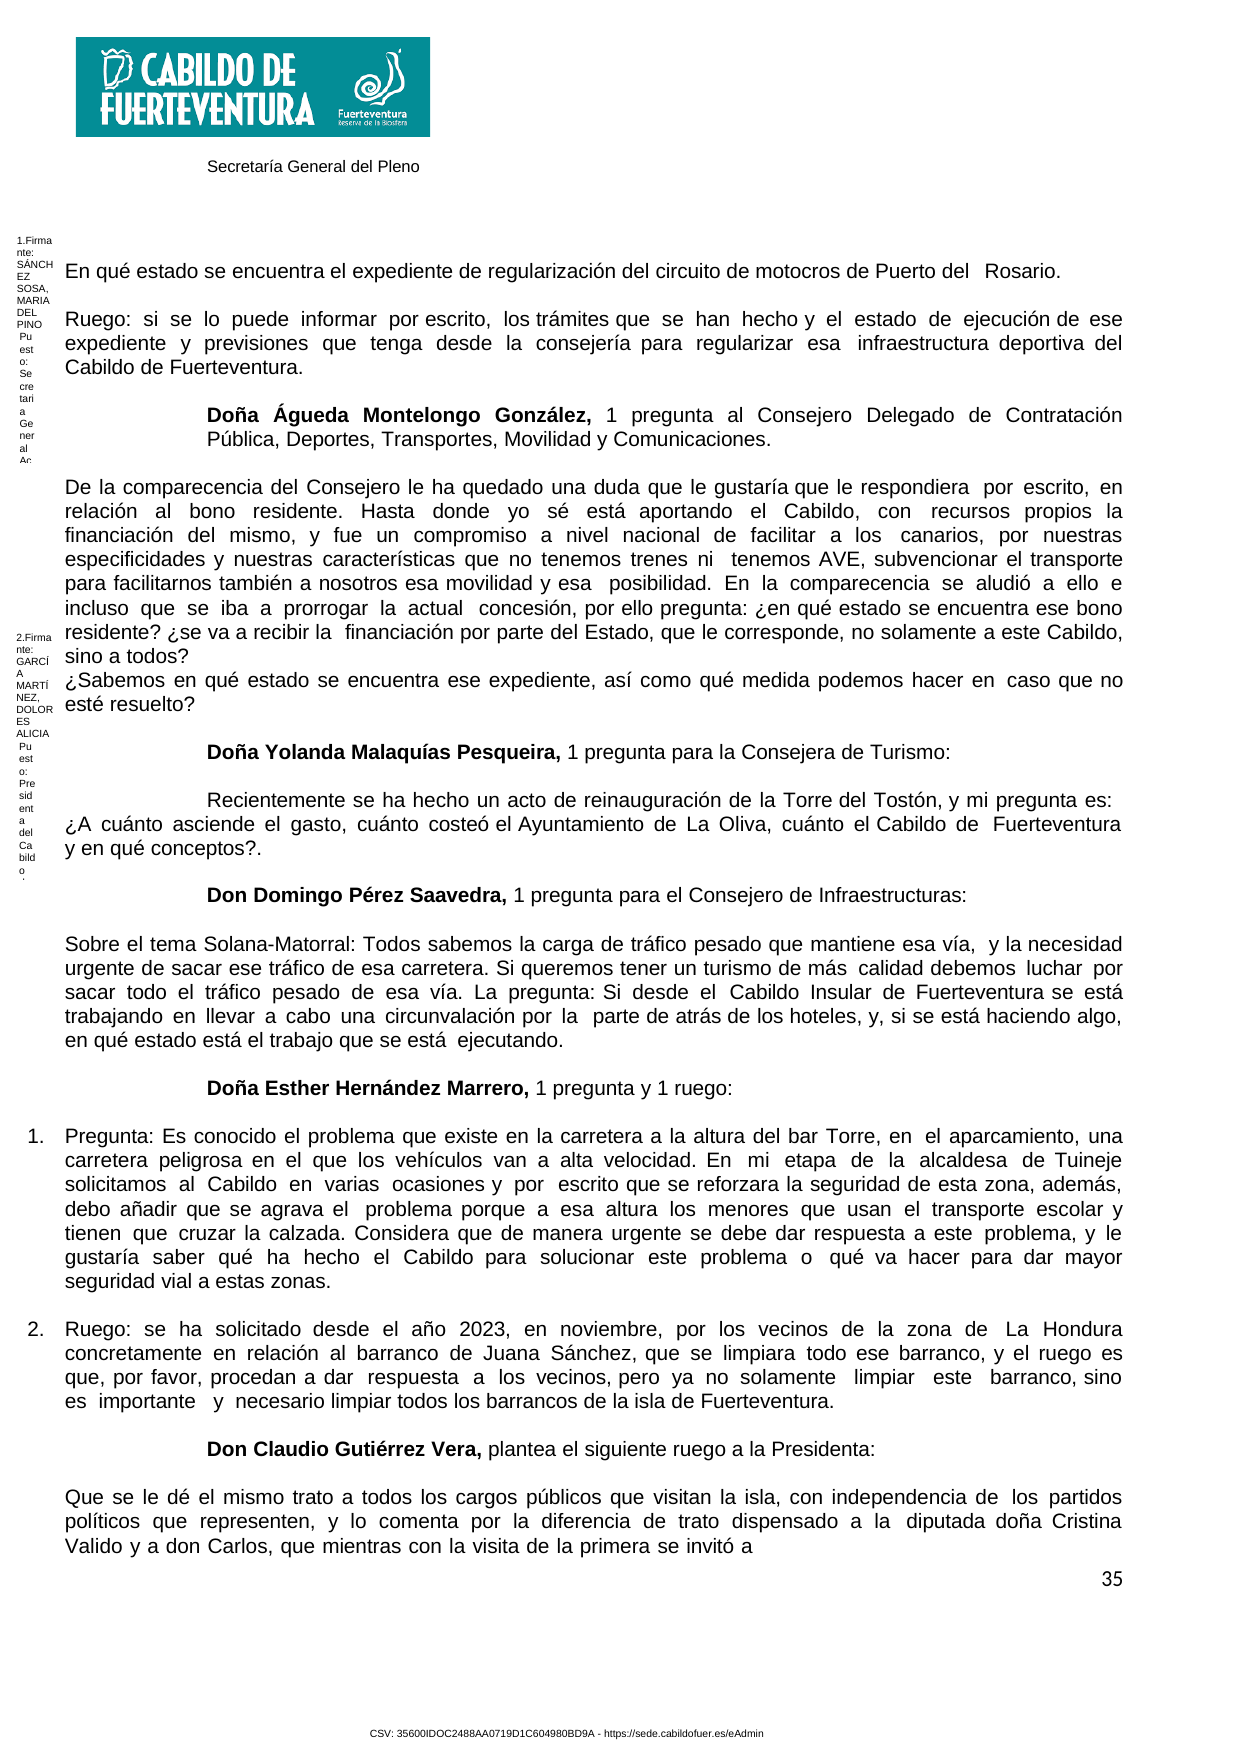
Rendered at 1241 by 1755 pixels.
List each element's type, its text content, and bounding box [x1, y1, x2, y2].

text 2.Firmante: GARCÍA MARTÍNEZ, DOLORES ALICIA [16, 632, 53, 740]
list Ruego: se ha solicitado desde el año 2023, en noviembre, por los vecinos de la zona de La Hondura concretamente en relación al barranco de Juana Sánchez, que se limpiara todo ese barranco, y el ruego es que, por favor, procedan a dar respuesta a los vecinos, pero ya no solamente limpiar este barranco, sino es importante y necesario limpiar todos los barrancos de la isla de Fuerteventura. [27, 1317, 1123, 1413]
text Que se le dé el mismo trato a todos los cargos públicos que visitan la isla, con independencia de los partidos políticos que representen, y lo comenta por la diferencia de trato dispensado a la diputada doña Cristina Valido y a don Carlos, que mientras con la visita de la primera se invitó a [64, 1485, 1123, 1557]
text Recientemente se ha hecho un acto de reinauguración de la Torre del Tostón, y mi pregunta es: [207, 787, 1241, 811]
text Doña Águeda Montelongo González, 1 pregunta al Consejero Delegado de Contratación Pública, Deportes, Transportes, Movilidad y Comunicaciones. [207, 403, 1123, 451]
subtitle 35 [64, 1564, 1123, 1592]
text Puesto: Secretaria General Acctal. del Pleno Fecha Firma: 13/12/2024 12:13:28 [19, 331, 37, 463]
text Sobre el tema Solana-Matorral: Todos sabemos la carga de tráfico pesado que mantiene esa vía, y la necesidad urgente de sacar ese tráfico de esa carretera. Si queremos tener un turismo de más calidad debemos luchar por sacar todo el tráfico pesado de esa vía. La pregunta: Si desde el Cabildo Insular de Fuerteventura se está trabajando en llevar a cabo una circunvalación por la parte de atrás de los hoteles, y, si se está haciendo algo, en qué estado está el trabajo que se está ejecutando. [64, 931, 1123, 1052]
text Don Domingo Pérez Saavedra, 1 pregunta para el Consejero de Infraestructuras: [207, 883, 1241, 907]
text Puesto: Presidenta del Cabildo de Fuerteventura Fecha Firma: 13/12/2024 12:31:19 [19, 740, 36, 879]
text De la comparecencia del Consejero le ha quedado una duda que le gustaría que le respondiera por escrito, en relación al bono residente. Hasta donde yo sé está aportando el Cabildo, con recursos propios la financiación del mismo, y fue un compromiso a nivel nacional de facilitar a los canarios, por nuestras especificidades y nuestras características que no tenemos trenes ni tenemos AVE, subvencionar el transporte para facilitarnos también a nosotros esa movilidad y esa posibilidad. En la comparecencia se aludió a ello e incluso que se iba a prorrogar la actual concesión, por ello pregunta: ¿en qué estado se encuentra ese bono residente? ¿se va a recibir la financiación por parte del Estado, que le corresponde, no solamente a este Cabildo, sino a todos? [64, 474, 1123, 668]
text ¿Sabemos en qué estado se encuentra ese expediente, así como qué medida podemos hacer en caso que no esté resuelto? [64, 668, 1123, 716]
list Pregunta: Es conocido el problema que existe en la carretera a la altura del bar Torre, en el aparcamiento, una carretera peligrosa en el que los vehículos van a alta velocidad. En mi etapa de la alcaldesa de Tuineje solicitamos al Cabildo en varias ocasiones y por escrito que se reforzara la seguridad de esta zona, además, debo añadir que se agrava el problema porque a esa altura los menores que usan el transporte escolar y tienen que cruzar la calzada. Considera que de manera urgente se debe dar respuesta a este problema, y le gustaría saber qué ha hecho el Cabildo para solucionar este problema o qué va hacer para dar mayor seguridad vial a estas zonas. [27, 1124, 1123, 1293]
text Don Claudio Gutiérrez Vera, plantea el siguiente ruego a la Presidenta: [207, 1437, 1241, 1461]
text ¿A cuánto asciende el gasto, cuánto costeó el Ayuntamiento de La Oliva, cuánto el Cabildo de Fuerteventura y en qué conceptos?. [64, 811, 1123, 859]
text Ruego: si se lo puede informar por escrito, los trámites que se han hecho y el estado de ejecución de ese expediente y previsiones que tenga desde la consejería para regularizar esa infraestructura deportiva del Cabildo de Fuerteventura. [64, 307, 1123, 379]
text Doña Esther Hernández Marrero, 1 pregunta y 1 ruego: [207, 1076, 1241, 1100]
text Doña Yolanda Malaquías Pesqueira, 1 pregunta para la Consejera de Turismo: [207, 739, 1241, 763]
text En qué estado se encuentra el expediente de regularización del circuito de motocros de Puerto del Rosario. [64, 258, 1123, 283]
text 1.Firmante: SÁNCHEZ SOSA,MARIA DEL PINO [17, 234, 54, 330]
